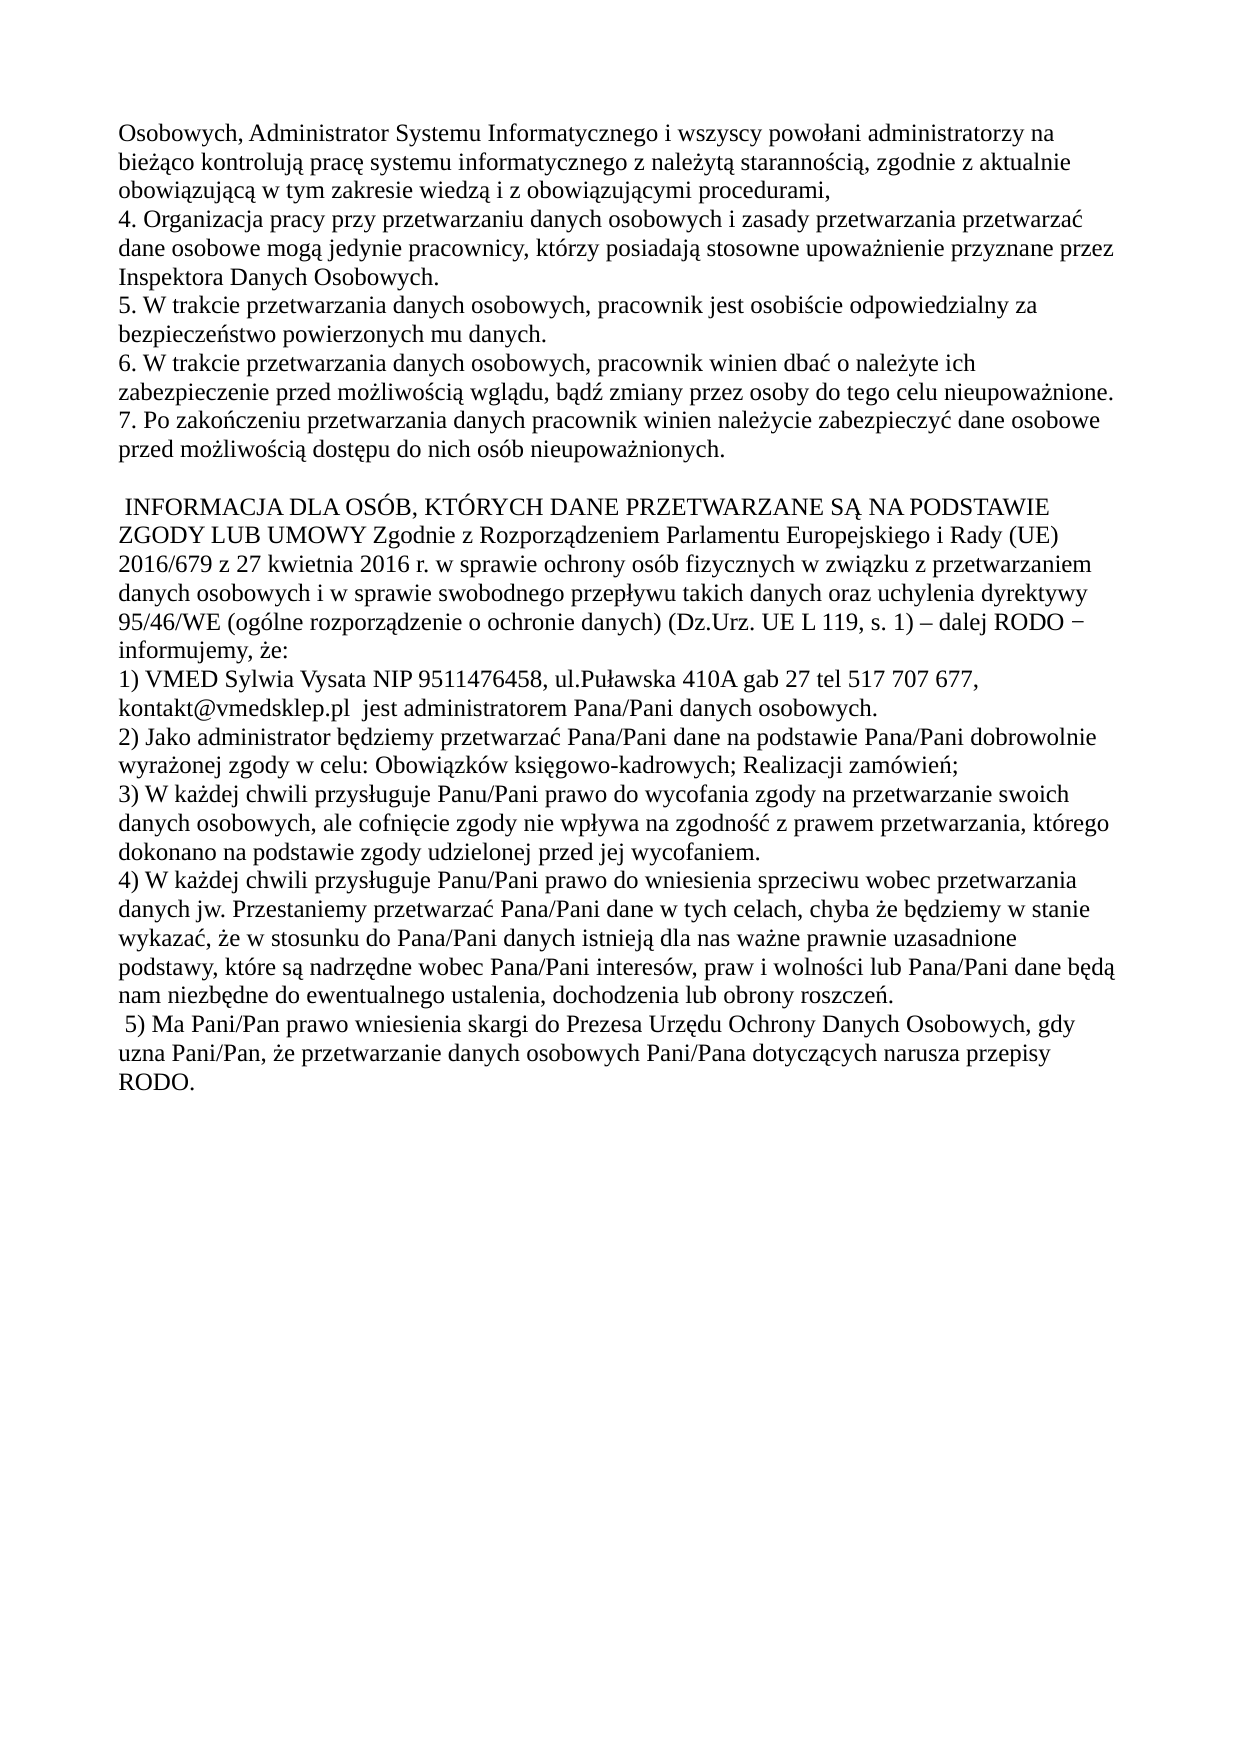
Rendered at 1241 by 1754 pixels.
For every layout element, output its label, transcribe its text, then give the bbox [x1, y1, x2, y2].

text 5. W trakcie przetwarzania danych osobowych, pracownik jest osobiście odpowiedzialny za bezpieczeństwo powierzonych mu danych. [118, 291, 1122, 348]
text 3) W każdej chwili przysługuje Panu/Pani prawo do wycofania zgody na przetwarzanie swoich danych osobowych, ale cofnięcie zgody nie wpływa na zgodność z prawem przetwarzania, którego dokonano na podstawie zgody udzielonej przed jej wycofaniem. [118, 779, 1122, 866]
text 5) Ma Pani/Pan prawo wniesienia skargi do Prezesa Urzędu Ochrony Danych Osobowych, gdy uzna Pani/Pan, że przetwarzanie danych osobowych Pani/Pana dotyczących narusza przepisy RODO. [118, 1009, 1122, 1096]
text 6. W trakcie przetwarzania danych osobowych, pracownik winien dbać o należyte ich zabezpieczenie przed możliwością wglądu, bądź zmiany przez osoby do tego celu nieupoważnione. 7. Po zakończeniu przetwarzania danych pracownik winien należycie zabezpieczyć dane osobowe przed możliwością dostępu do nich osób nieupoważnionych. [118, 348, 1122, 463]
text 4) W każdej chwili przysługuje Panu/Pani prawo do wniesienia sprzeciwu wobec przetwarzania danych jw. Przestaniemy przetwarzać Pana/Pani dane w tych celach, chyba że będziemy w stanie wykazać, że w stosunku do Pana/Pani danych istnieją dla nas ważne prawnie uzasadnione podstawy, które są nadrzędne wobec Pana/Pani interesów, praw i wolności lub Pana/Pani dane będą nam niezbędne do ewentualnego ustalenia, dochodzenia lub obrony roszczeń. [118, 866, 1122, 1009]
text Osobowych, Administrator Systemu Informatycznego i wszyscy powołani administratorzy na bieżąco kontrolują pracę systemu informatycznego z należytą starannością, zgodnie z aktualnie obowiązującą w tym zakresie wiedzą i z obowiązującymi procedurami, [118, 118, 1122, 204]
text 1) VMED Sylwia Vysata NIP 9511476458, ul.Puławska 410A gab 27 tel 517 707 677, kontakt@vmedsklep.pl jest administratorem Pana/Pani danych osobowych. [118, 664, 1122, 722]
text 2) Jako administrator będziemy przetwarzać Pana/Pani dane na podstawie Pana/Pani dobrowolnie wyrażonej zgody w celu: Obowiązków księgowo-kadrowych; Realizacji zamówień; [118, 722, 1122, 779]
text INFORMACJA DLA OSÓB, KTÓRYCH DANE PRZETWARZANE SĄ NA PODSTAWIE ZGODY LUB UMOWY Zgodnie z Rozporządzeniem Parlamentu Europejskiego i Rady (UE) 2016/679 z 27 kwietnia 2016 r. w sprawie ochrony osób fizycznych w związku z przetwarzaniem danych osobowych i w sprawie swobodnego przepływu takich danych oraz uchylenia dyrektywy 95/46/WE (ogólne rozporządzenie o ochronie danych) (Dz.Urz. UE L 119, s. 1) – dalej RODO − informujemy, że: [118, 492, 1122, 664]
text 4. Organizacja pracy przy przetwarzaniu danych osobowych i zasady przetwarzania przetwarzać dane osobowe mogą jedynie pracownicy, którzy posiadają stosowne upoważnienie przyznane przez Inspektora Danych Osobowych. [118, 204, 1122, 291]
